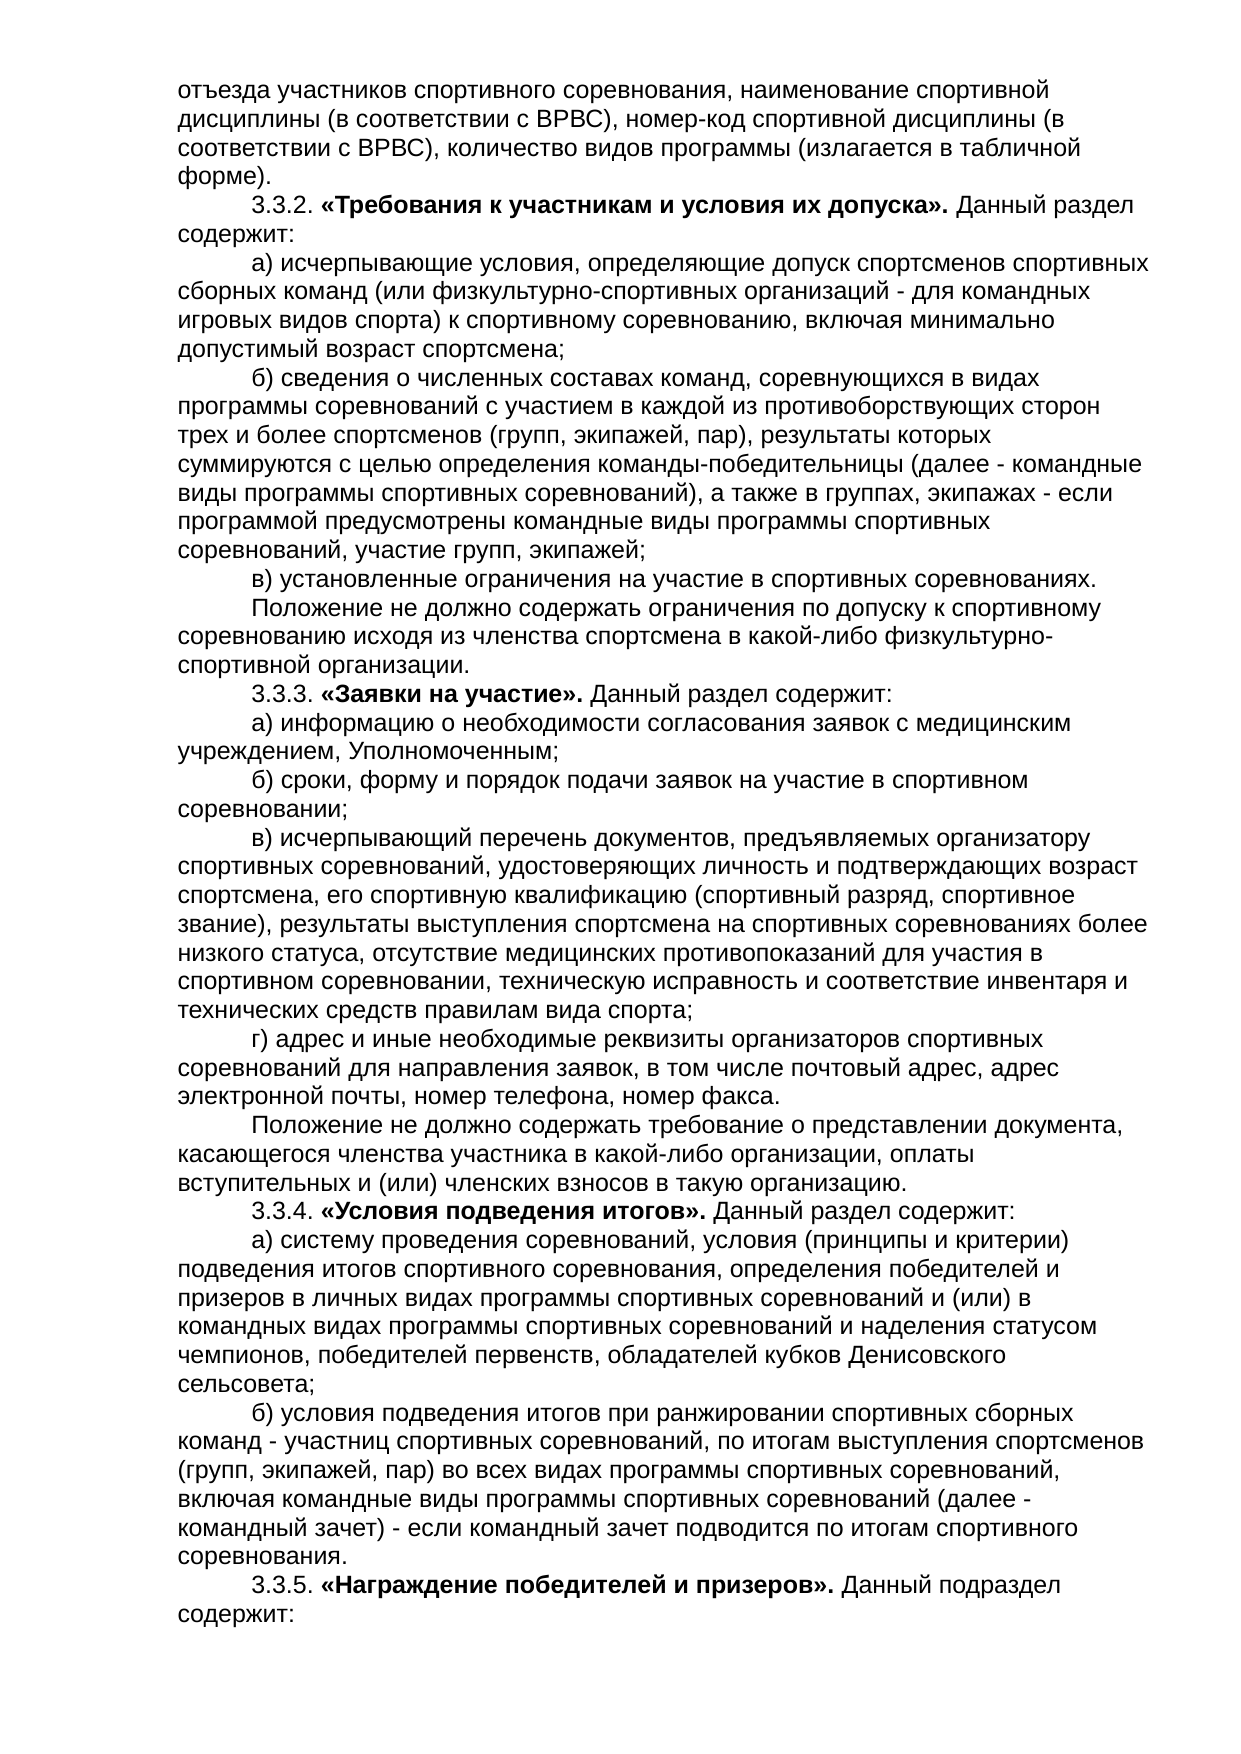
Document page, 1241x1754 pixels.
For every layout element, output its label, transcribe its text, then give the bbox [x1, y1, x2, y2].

text 3.3.3. «Заявки на участие». Данный раздел содержит: [177, 679, 1152, 707]
text в) исчерпывающий перечень документов, предъявляемых организатору спортивных соревнований, удостоверяющих личность и подтверждающих возраст спортсмена, его спортивную квалификацию (спортивный разряд, спортивное звание), результаты выступления спортсмена на спортивных соревнованиях более низкого статуса, отсутствие медицинских противопоказаний для участия в спортивном соревновании, техническую исправность и соответствие инвентаря и технических средств правилам вида спорта; [177, 822, 1152, 1024]
text а) информацию о необходимости согласования заявок с медицинским учреждением, Уполномоченным; [177, 707, 1152, 765]
text б) условия подведения итогов при ранжировании спортивных сборных команд - участниц спортивных соревнований, по итогам выступления спортсменов (групп, экипажей, пар) во всех видах программы спортивных соревнований, включая командные виды программы спортивных соревнований (далее - командный зачет) - если командный зачет подводится по итогам спортивного соревнования. [177, 1397, 1152, 1570]
text Положение не должно содержать требование о представлении документа, касающегося членства участника в какой-либо организации, оплаты вступительных и (или) членских взносов в такую организацию. [177, 1110, 1152, 1196]
text в) установленные ограничения на участие в спортивных соревнованиях. [177, 564, 1152, 592]
text г) адрес и иные необходимые реквизиты организаторов спортивных соревнований для направления заявок, в том числе почтовый адрес, адрес электронной почты, номер телефона, номер факса. [177, 1024, 1152, 1110]
text отъезда участников спортивного соревнования, наименование спортивной дисциплины (в соответствии с ВРВС), номер-код спортивной дисциплины (в соответствии с ВРВС), количество видов программы (излагается в табличной форме). [177, 75, 1152, 190]
text Положение не должно содержать ограничения по допуску к спортивному соревнованию исходя из членства спортсмена в какой-либо физкультурно-спортивной организации. [177, 592, 1152, 679]
text а) исчерпывающие условия, определяющие допуск спортсменов спортивных сборных команд (или физкультурно-спортивных организаций - для командных игровых видов спорта) к спортивному соревнованию, включая минимально допустимый возраст спортсмена; [177, 247, 1152, 362]
text а) систему проведения соревнований, условия (принципы и критерии) подведения итогов спортивного соревнования, определения победителей и призеров в личных видах программы спортивных соревнований и (или) в командных видах программы спортивных соревнований и наделения статусом чемпионов, победителей первенств, обладателей кубков Денисовского сельсовета; [177, 1225, 1152, 1397]
text 3.3.5. «Награждение победителей и призеров». Данный подраздел содержит: [177, 1570, 1152, 1627]
text 3.3.2. «Требования к участникам и условия их допуска». Данный раздел содержит: [177, 190, 1152, 247]
text б) сведения о численных составах команд, соревнующихся в видах программы соревнований с участием в каждой из противоборствующих сторон трех и более спортсменов (групп, экипажей, пар), результаты которых суммируются с целью определения команды-победительницы (далее - командные виды программы спортивных соревнований), а также в группах, экипажах - если программой предусмотрены командные виды программы спортивных соревнований, участие групп, экипажей; [177, 362, 1152, 564]
text б) сроки, форму и порядок подачи заявок на участие в спортивном соревновании; [177, 765, 1152, 822]
text 3.3.4. «Условия подведения итогов». Данный раздел содержит: [177, 1196, 1152, 1225]
